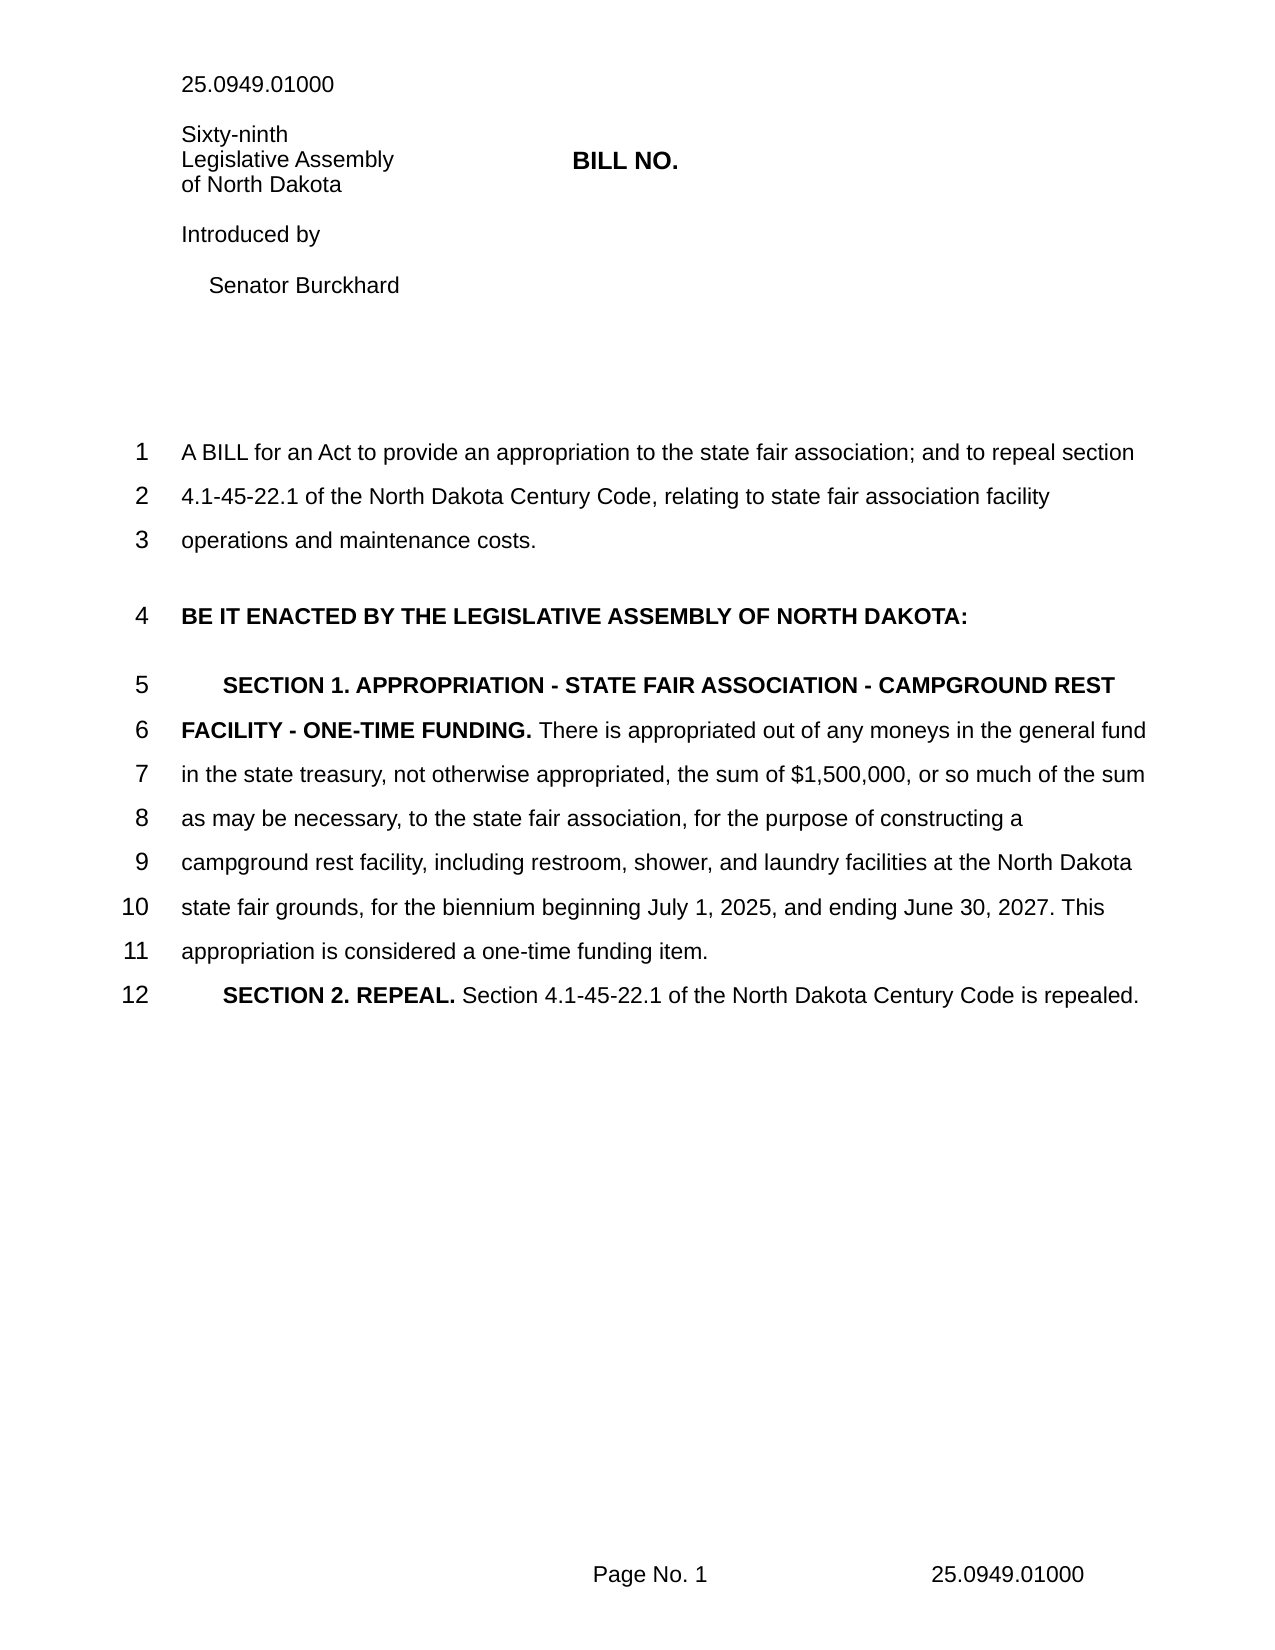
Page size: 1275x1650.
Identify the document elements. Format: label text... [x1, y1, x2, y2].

text Legislative Assembly [181, 148, 565, 173]
text Senator Burckhard [208, 275, 1154, 298]
text Introduced by [181, 223, 1154, 248]
text [771, 148, 1154, 173]
text Sixty-ninth [181, 123, 1154, 148]
text BE IT ENACTED BY THE LEGISLATIVE ASSEMBLY OF NORTH DAKOTA: [181, 589, 1154, 633]
text SECTION 1. APPROPRIATION - STATE FAIR ASSOCIATION - CAMPGROUND REST FACILITY - ONE-TIME FUNDING. There is appropriated out of any moneys in the general fund in the state treasury, not otherwise appropriated, the sum of $1,500,000, or so much of the sum as may be necessary, to the state fair association, for the purpose of constructing a campground rest facility, including restroom, shower, and laundry facilities at the North Dakota state fair grounds, for the biennium beginning July 1, 2025, and ending June 30, 2027. This appropriation is considered a one‑time funding item. [181, 658, 1154, 968]
title BILL NO. [565, 146, 771, 175]
text 25.0949.01000 [181, 73, 1154, 98]
text SECTION 2. REPEAL. Section 4.1‑45‑22.1 of the North Dakota Century Code is repealed. [181, 968, 1154, 1012]
title A BILL for an Act to provide an appropriation to the state fair association; and to repeal section 4.1‑45‑22.1 of the North Dakota Century Code, relating to state fair association facility operations and maintenance costs. [181, 425, 1154, 558]
text of North Dakota [181, 173, 1154, 198]
